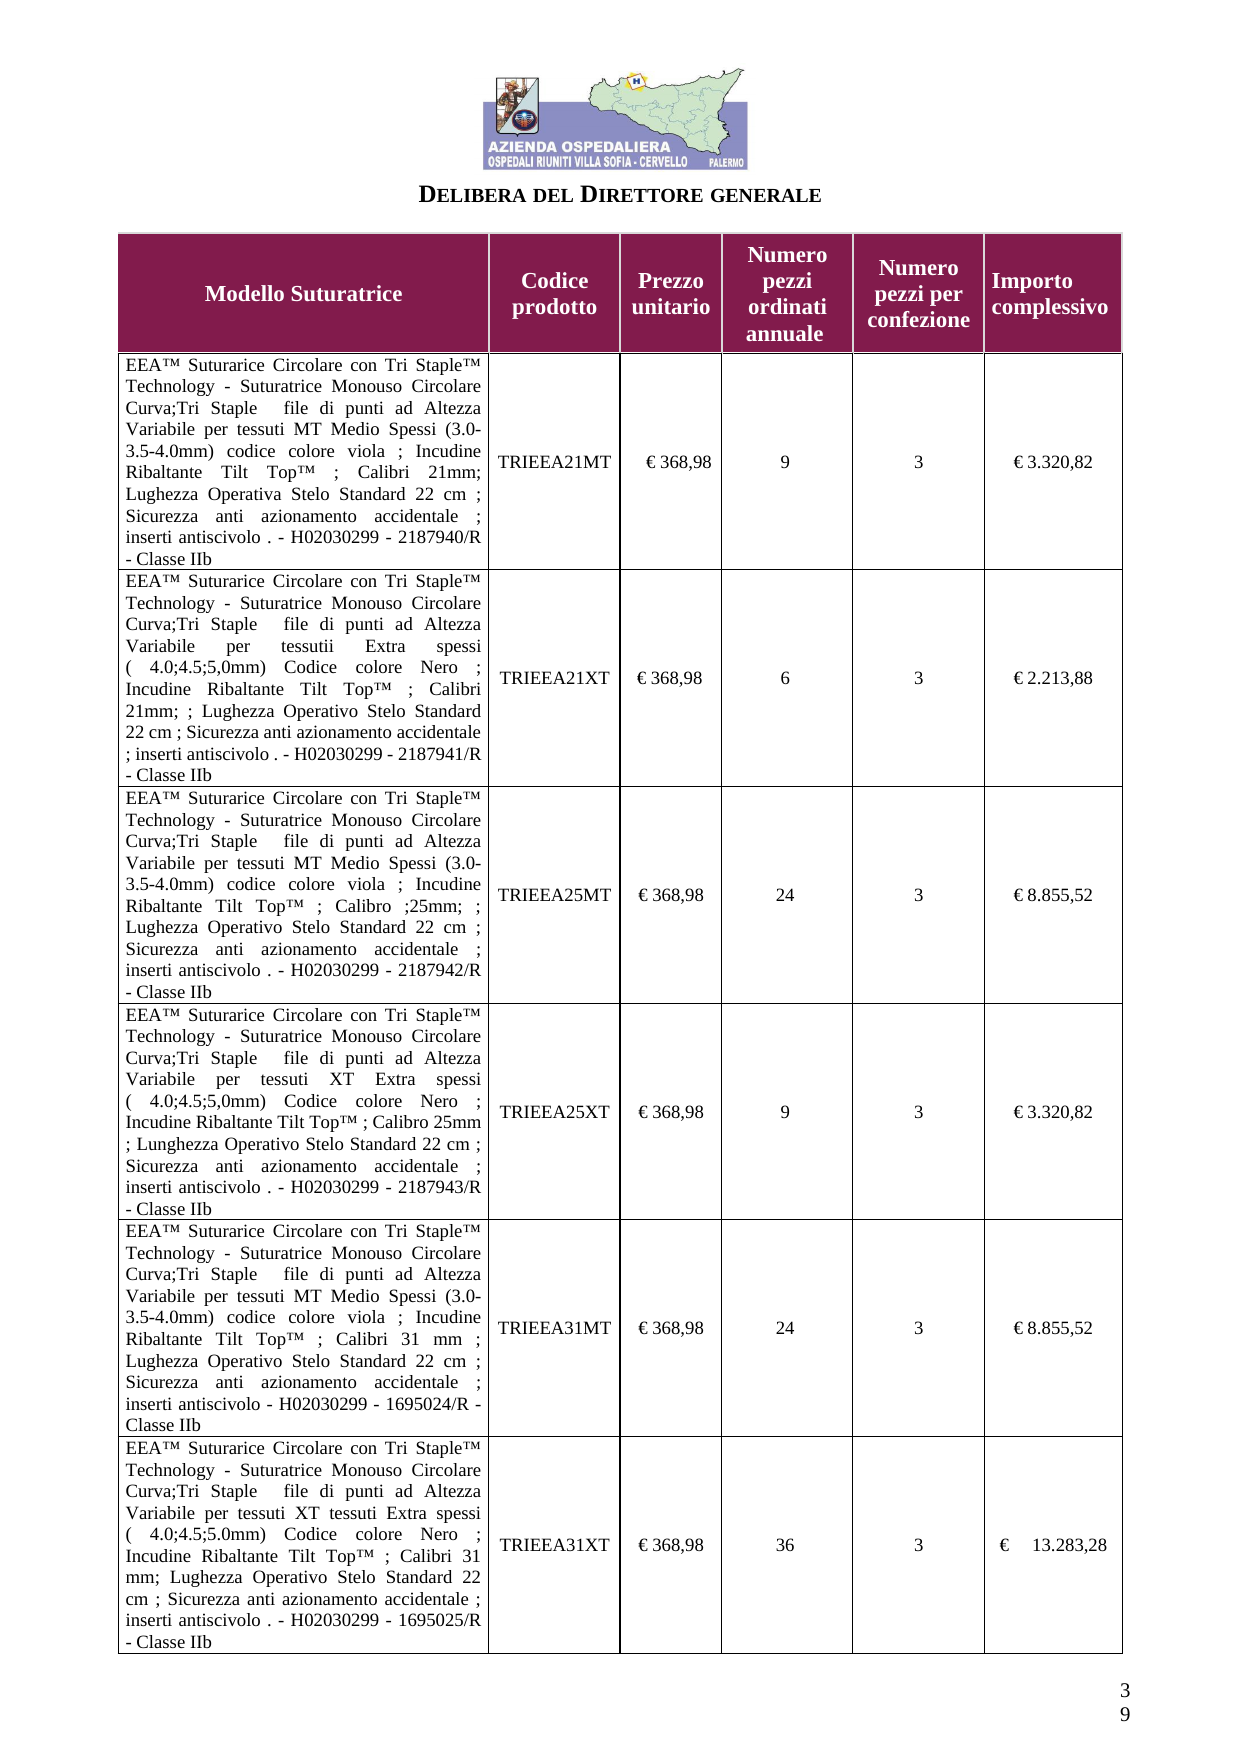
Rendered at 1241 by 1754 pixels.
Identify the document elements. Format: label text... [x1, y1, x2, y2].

table_cell € 8.855,52 [985, 787, 1122, 1002]
table_cell € 368,98 [621, 1437, 721, 1652]
table_cell 9 [722, 1004, 852, 1219]
table_cell € 368,98 [621, 354, 721, 569]
table_cell € 3.320,82 [985, 354, 1122, 569]
table_cell 3 [853, 1220, 984, 1436]
table_cell EEA™ Suturarice Circolare con Tri Staple™ Technology - Suturatrice Monouso Circolare Curva;Tri Staple׽ file di punti ad Altezza Variabile per tessuti XT tessuti Extra spessi ( 4.0;4.5;5.0mm) Codice colore Nero ; Incudine Ribaltante Tilt Top™ ; Calibri 31 mm; Lughezza Operativo Stelo Standard 22 cm ; Sicurezza anti azionamento accidentale ; inserti antiscivolo . - H02030299 - 1695025/R - Classe IIb [119, 1437, 488, 1652]
table_cell 24 [722, 787, 852, 1002]
table_cell TRIEEA21MT [489, 354, 619, 569]
table_cell € 368,98 [621, 570, 721, 786]
table_header Prezzo unitario [621, 234, 721, 352]
table_header Numero pezzi per confezione [854, 234, 983, 352]
table_cell 3 [853, 787, 984, 1002]
table_cell 6 [722, 570, 852, 786]
table_cell EEA™ Suturarice Circolare con Tri Staple™ Technology - Suturatrice Monouso Circolare Curva;Tri Staple׽ file di punti ad Altezza Variabile per tessutii Extra spessi ( 4.0;4.5;5,0mm) Codice colore Nero ; Incudine Ribaltante Tilt Top™ ; Calibri 21mm; ; Lughezza Operativo Stelo Standard 22 cm ; Sicurezza anti azionamento accidentale ; inserti antiscivolo . - H02030299 - 2187941/R - Classe IIb [119, 570, 488, 786]
table_cell 9 [722, 354, 852, 569]
table_cell 3 [853, 1004, 984, 1219]
table_cell TRIEEA25XT [489, 1004, 619, 1219]
table_header Importo complessivo [985, 234, 1121, 352]
table_cell TRIEEA31XT [489, 1437, 619, 1652]
table_cell 3 [853, 354, 984, 569]
table_cell € 368,98 [621, 1004, 721, 1219]
table_cell EEA™ Suturarice Circolare con Tri Staple™ Technology - Suturatrice Monouso Circolare Curva;Tri Staple׽ file di punti ad Altezza Variabile per tessuti MT Medio Spessi (3.0-3.5-4.0mm) codice colore viola ; Incudine Ribaltante Tilt Top™ ; Calibro ;25mm; ; Lughezza Operativo Stelo Standard 22 cm ; Sicurezza anti azionamento accidentale ; inserti antiscivolo . - H02030299 - 2187942/R - Classe IIb [119, 787, 488, 1002]
table_cell € 368,98 [621, 1220, 721, 1436]
table_cell € 2.213,88 [985, 570, 1122, 786]
table_cell TRIEEA31MT [489, 1220, 619, 1436]
table_cell € 8.855,52 [985, 1220, 1122, 1436]
table_cell 36 [722, 1437, 852, 1652]
table_cell € 3.320,82 [985, 1004, 1122, 1219]
table_cell € 368,98 [621, 787, 721, 1002]
table_header Numero pezzi ordinati annuale [723, 234, 852, 352]
table_cell EEA™ Suturarice Circolare con Tri Staple™ Technology - Suturatrice Monouso Circolare Curva;Tri Staple׽ file di punti ad Altezza Variabile per tessuti MT Medio Spessi (3.0-3.5-4.0mm) codice colore viola ; Incudine Ribaltante Tilt Top™ ; Calibri 21mm; Lughezza Operativa Stelo Standard 22 cm ; Sicurezza anti azionamento accidentale ; inserti antiscivolo . - H02030299 - 2187940/R - Classe IIb [119, 354, 488, 569]
table_cell 3 [853, 1437, 984, 1652]
table_cell TRIEEA25MT [489, 787, 619, 1002]
table_cell TRIEEA21XT [489, 570, 619, 786]
table_header Modello Suturatrice [118, 234, 488, 352]
table_cell 3 [853, 570, 984, 786]
table_cell EEA™ Suturarice Circolare con Tri Staple™ Technology - Suturatrice Monouso Circolare Curva;Tri Staple׽ file di punti ad Altezza Variabile per tessuti MT Medio Spessi (3.0-3.5-4.0mm) codice colore viola ; Incudine Ribaltante Tilt Top™ ; Calibri 31 mm ; Lughezza Operativo Stelo Standard 22 cm ; Sicurezza anti azionamento accidentale ; inserti antiscivolo - H02030299 - 1695024/R - Classe IIb [119, 1220, 488, 1436]
table_cell EEA™ Suturarice Circolare con Tri Staple™ Technology - Suturatrice Monouso Circolare Curva;Tri Staple׽ file di punti ad Altezza Variabile per tessuti XT Extra spessi ( 4.0;4.5;5,0mm) Codice colore Nero ; Incudine Ribaltante Tilt Top™ ; Calibro 25mm ; Lunghezza Operativo Stelo Standard 22 cm ; Sicurezza anti azionamento accidentale ; inserti antiscivolo . - H02030299 - 2187943/R - Classe IIb [119, 1004, 488, 1219]
table_header Codice prodotto [490, 234, 619, 352]
table_cell € 13.283,28 [985, 1437, 1122, 1652]
table_cell 24 [722, 1220, 852, 1436]
